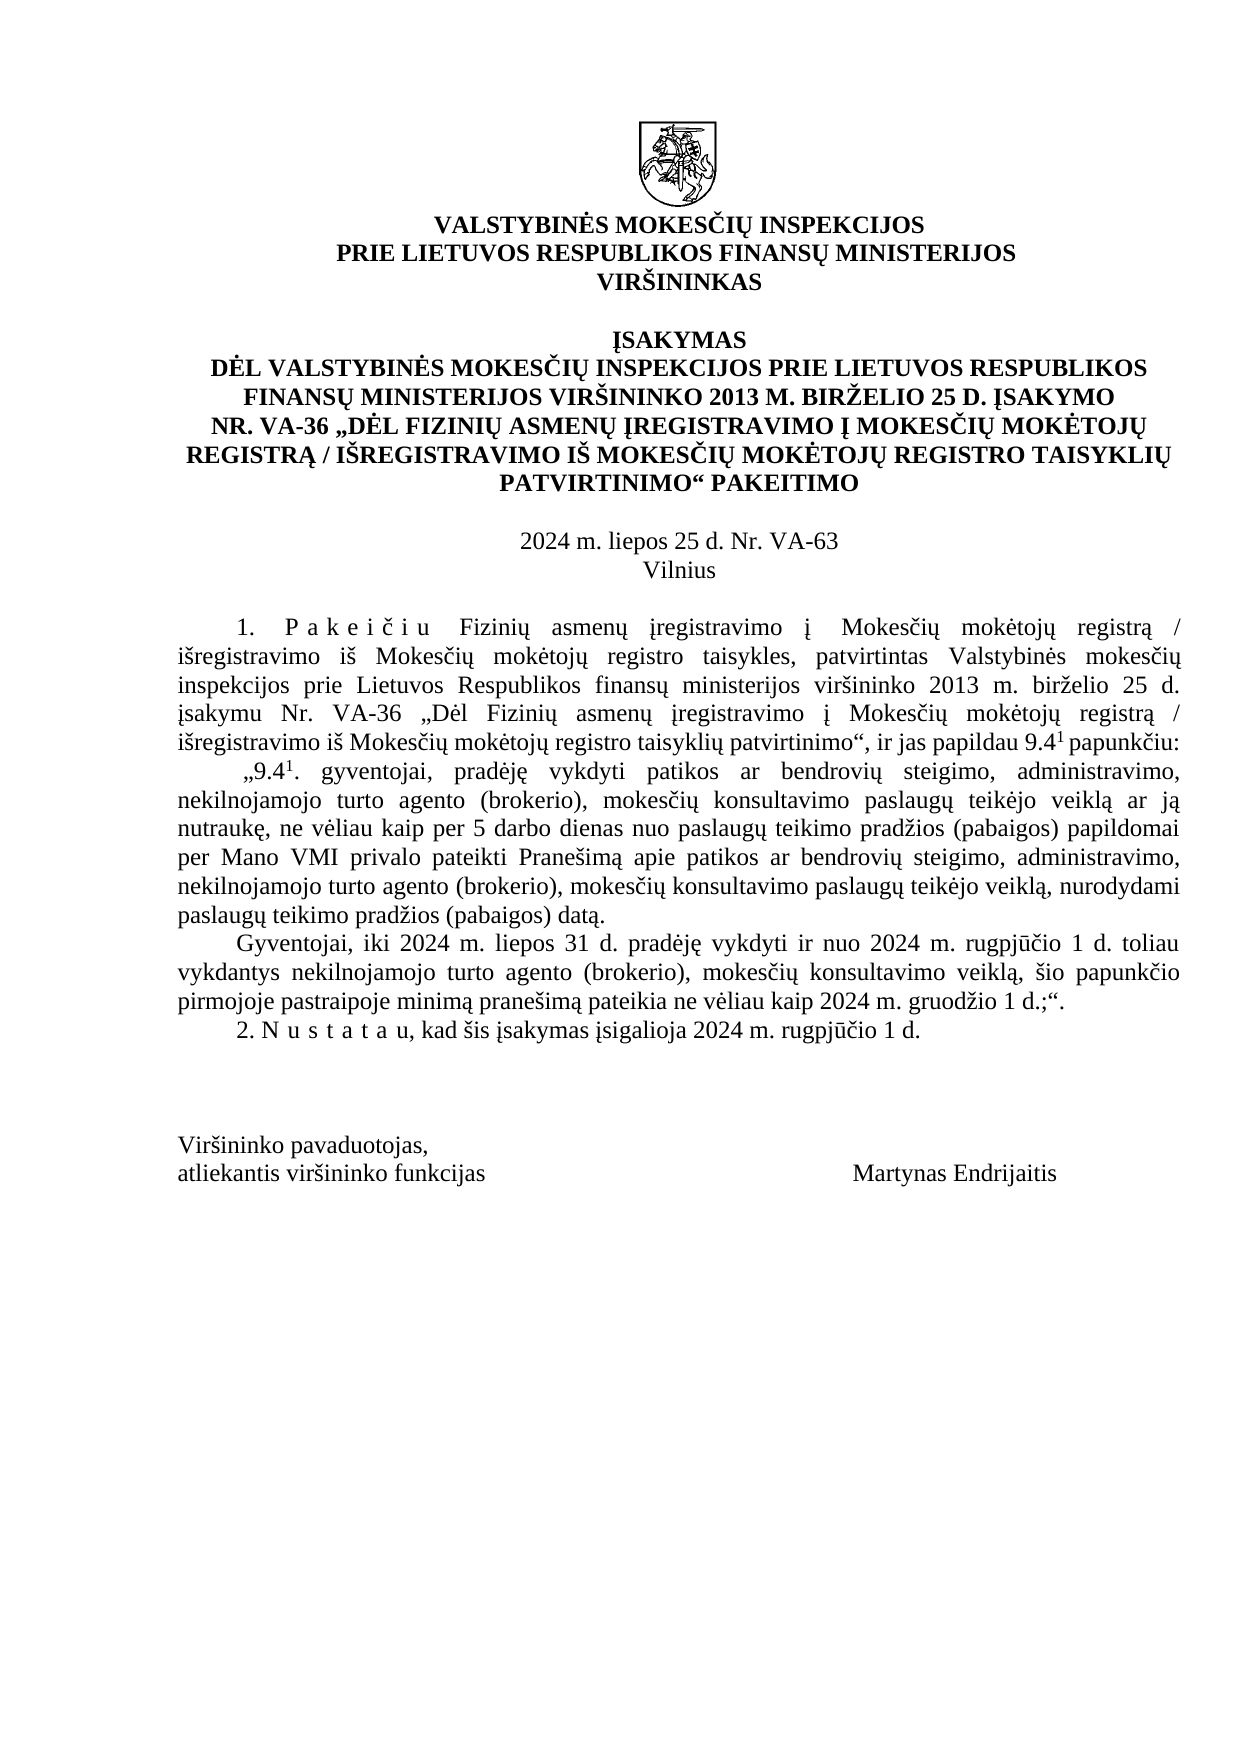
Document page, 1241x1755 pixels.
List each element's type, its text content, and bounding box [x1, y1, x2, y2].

text 1. Pakeičiu Fizinių asmenų įregistravimo į Mokesčių mokėtojų registrą / išregistravimo iš Mokesčių mokėtojų registro taisykles, patvirtintas Valstybinės mokesčių inspekcijos prie Lietuvos Respublikos finansų ministerijos viršininko 2013 m. birželio 25 d. įsakymu Nr. VA-36 „Dėl Fizinių asmenų įregistravimo į Mokesčių mokėtojų registrą / išregistravimo iš Mokesčių mokėtojų registro taisyklių patvirtinimo“, ir jas papildau 9.41 papunkčiu: [177, 612, 1181, 756]
text DĖL VALSTYBINĖS MOKESČIŲ INSPEKCIJOS PRIE LIETUVOS RESPUBLIKOS FINANSŲ MINISTERIJOS VIRŠININKO 2013 M. BIRŽELIO 25 D. ĮSAKYMO [177, 353, 1181, 411]
text atliekantis viršininko funkcijas Martynas Endrijaitis [177, 1158, 1181, 1187]
text Viršininko pavaduotojas, [177, 1130, 1181, 1158]
text ĮSAKYMAS [177, 325, 1181, 353]
text VALSTYBINĖS MOKESČIŲ INSPEKCIJOS [177, 210, 1181, 238]
text VIRŠININKAS [177, 267, 1181, 296]
text PRIE LIETUVOS RESPUBLIKOS FINANSŲ MINISTERIJOS [177, 238, 1181, 267]
text Vilnius [177, 555, 1181, 583]
text Gyventojai, iki 2024 m. liepos 31 d. pradėję vykdyti ir nuo 2024 m. rugpjūčio 1 d. toliau vykdantys nekilnojamojo turto agento (brokerio), mokesčių konsultavimo veiklą, šio papunkčio pirmojoje pastraipoje minimą pranešimą pateikia ne vėliau kaip 2024 m. gruodžio 1 d.;“. [177, 928, 1181, 1015]
text NR. VA-36 „DĖL FIZINIŲ ASMENŲ ĮREGISTRAVIMO Į MOKESČIŲ MOKĖTOJŲ REGISTRĄ / IŠREGISTRAVIMO IŠ MOKESČIŲ MOKĖTOJŲ REGISTRO TAISYKLIŲ PATVIRTINIMO“ PAKEITIMO [177, 411, 1181, 497]
text 2024 m. liepos 25 d. Nr. VA-63 [177, 526, 1181, 555]
text „9.41. gyventojai, pradėję vykdyti patikos ar bendrovių steigimo, administravimo, nekilnojamojo turto agento (brokerio), mokesčių konsultavimo paslaugų teikėjo veiklą ar ją nutraukę, ne vėliau kaip per 5 darbo dienas nuo paslaugų teikimo pradžios (pabaigos) papildomai per Mano VMI privalo pateikti Pranešimą apie patikos ar bendrovių steigimo, administravimo, nekilnojamojo turto agento (brokerio), mokesčių konsultavimo paslaugų teikėjo veiklą, nurodydami paslaugų teikimo pradžios (pabaigos) datą. [177, 756, 1181, 928]
text 2. Nustatau, kad šis įsakymas įsigalioja 2024 m. rugpjūčio 1 d. [177, 1015, 1181, 1043]
